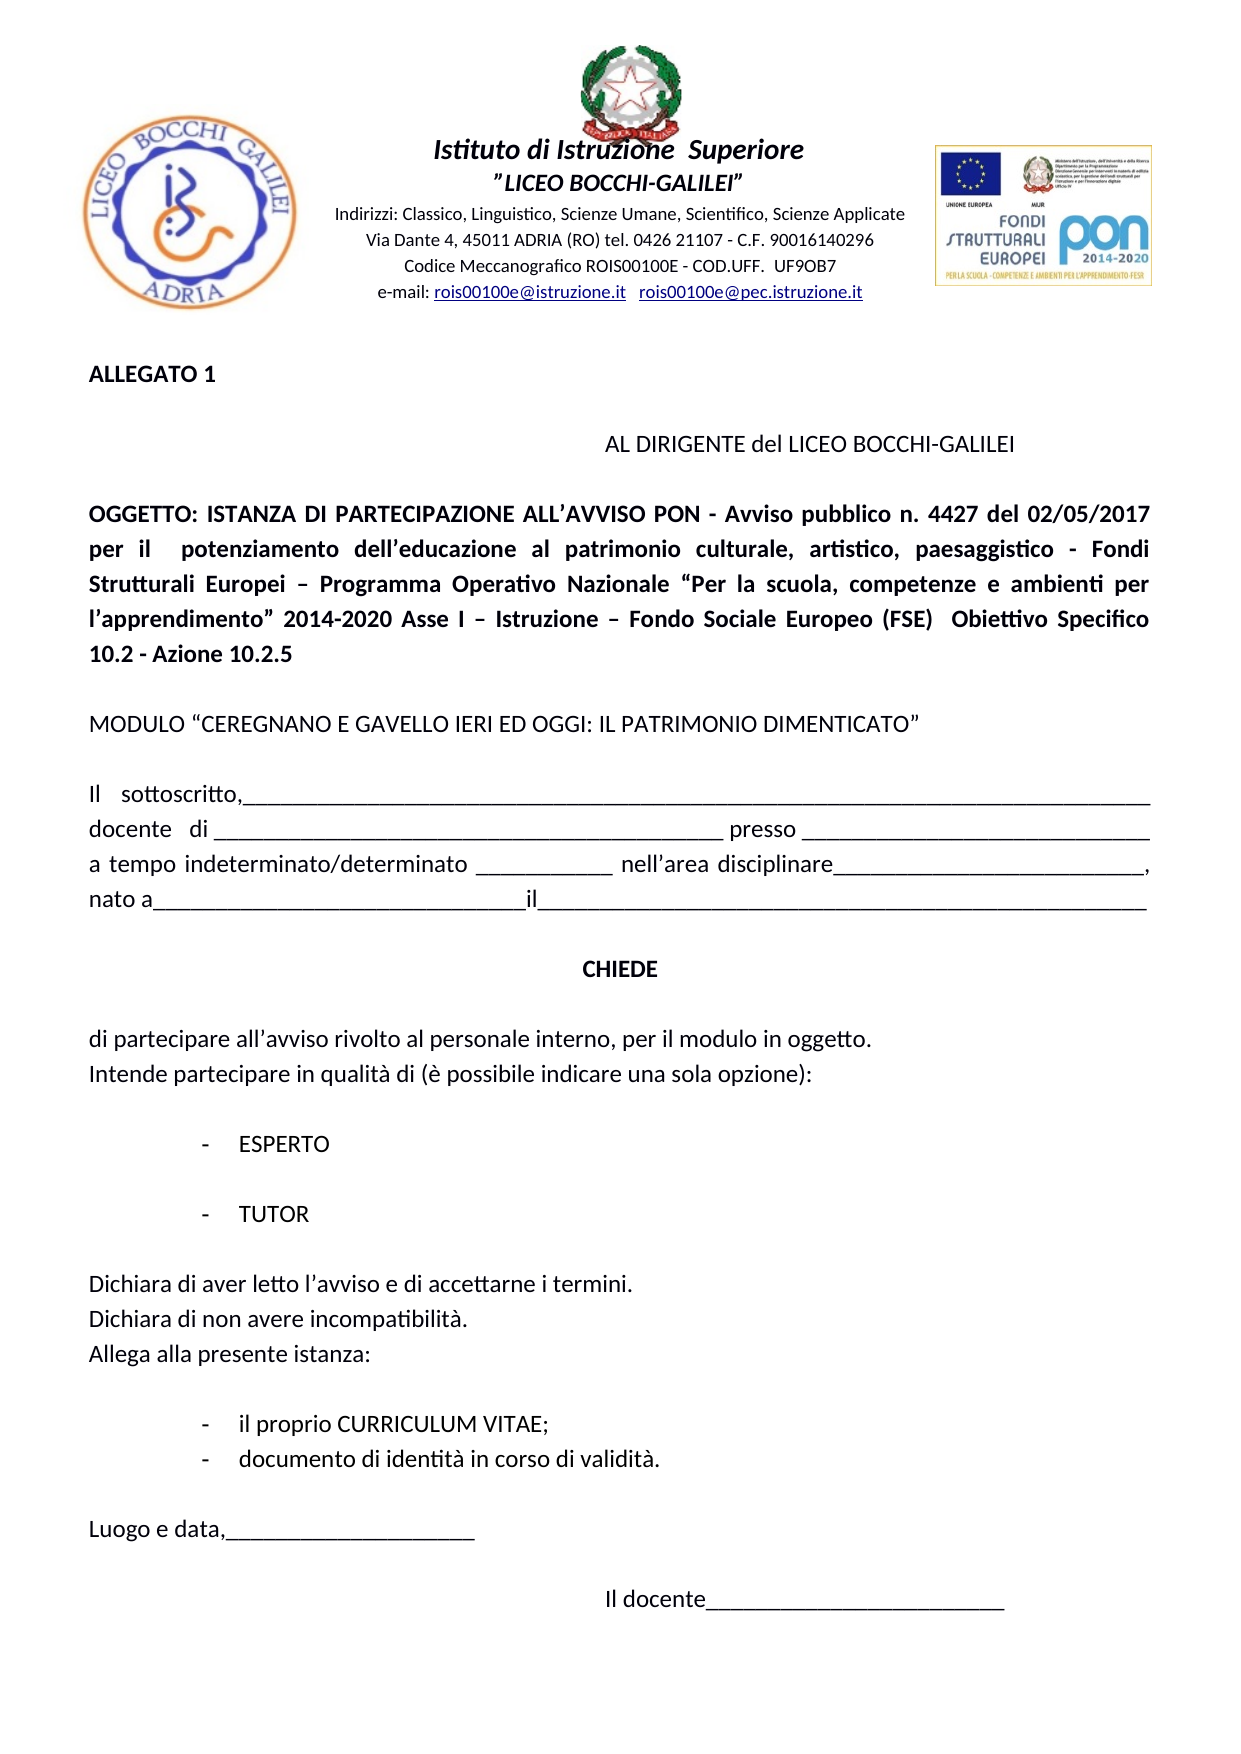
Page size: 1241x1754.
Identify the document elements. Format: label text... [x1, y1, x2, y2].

text Allega alla presente istanza: [89, 1338, 1152, 1369]
text CHIEDE [89, 953, 1152, 984]
text Il sottoscritto,_________________________________________________________________________ docente di _________________________________________ presso ____________________________ a tempo indeterminato/determinato ___________ nell’area disciplinare_________________________, nato a______________________________il_________________________________________________ [89, 778, 1152, 914]
list documento di identità in corso di validità. [201, 1443, 1152, 1474]
list ESPERTO [201, 1128, 1152, 1159]
text AL DIRIGENTE del LICEO BOCCHI-GALILEI [531, 428, 1152, 459]
text Luogo e data,____________________ [89, 1513, 1152, 1544]
list il proprio CURRICULUM VITAE; [201, 1408, 1152, 1439]
text Dichiara di non avere incompatibilità. [89, 1303, 1152, 1334]
text Il docente________________________ [605, 1583, 1152, 1614]
list TUTOR [201, 1198, 1152, 1229]
text ALLEGATO 1 [89, 358, 1152, 389]
text Intende partecipare in qualità di (è possibile indicare una sola opzione): [89, 1058, 1152, 1089]
text Dichiara di aver letto l’avviso e di accettarne i termini. [89, 1268, 1152, 1299]
text OGGETTO: ISTANZA DI PARTECIPAZIONE ALL’AVVISO PON - Avviso pubblico n. 4427 del 02/05/2017 per il potenziamento dell’educazione al patrimonio culturale, artistico, paesaggistico - Fondi Strutturali Europei – Programma Operativo Nazionale “Per la scuola, competenze e ambienti per l’apprendimento” 2014-2020 Asse I – Istruzione – Fondo Sociale Europeo (FSE) Obiettivo Specifico 10.2 - Azione 10.2.5 [89, 498, 1152, 669]
text di partecipare all’avviso rivolto al personale interno, per il modulo in oggetto. [89, 1023, 1152, 1054]
text MODULO “CEREGNANO E GAVELLO IERI ED OGGI: IL PATRIMONIO DIMENTICATO” [89, 708, 1152, 739]
